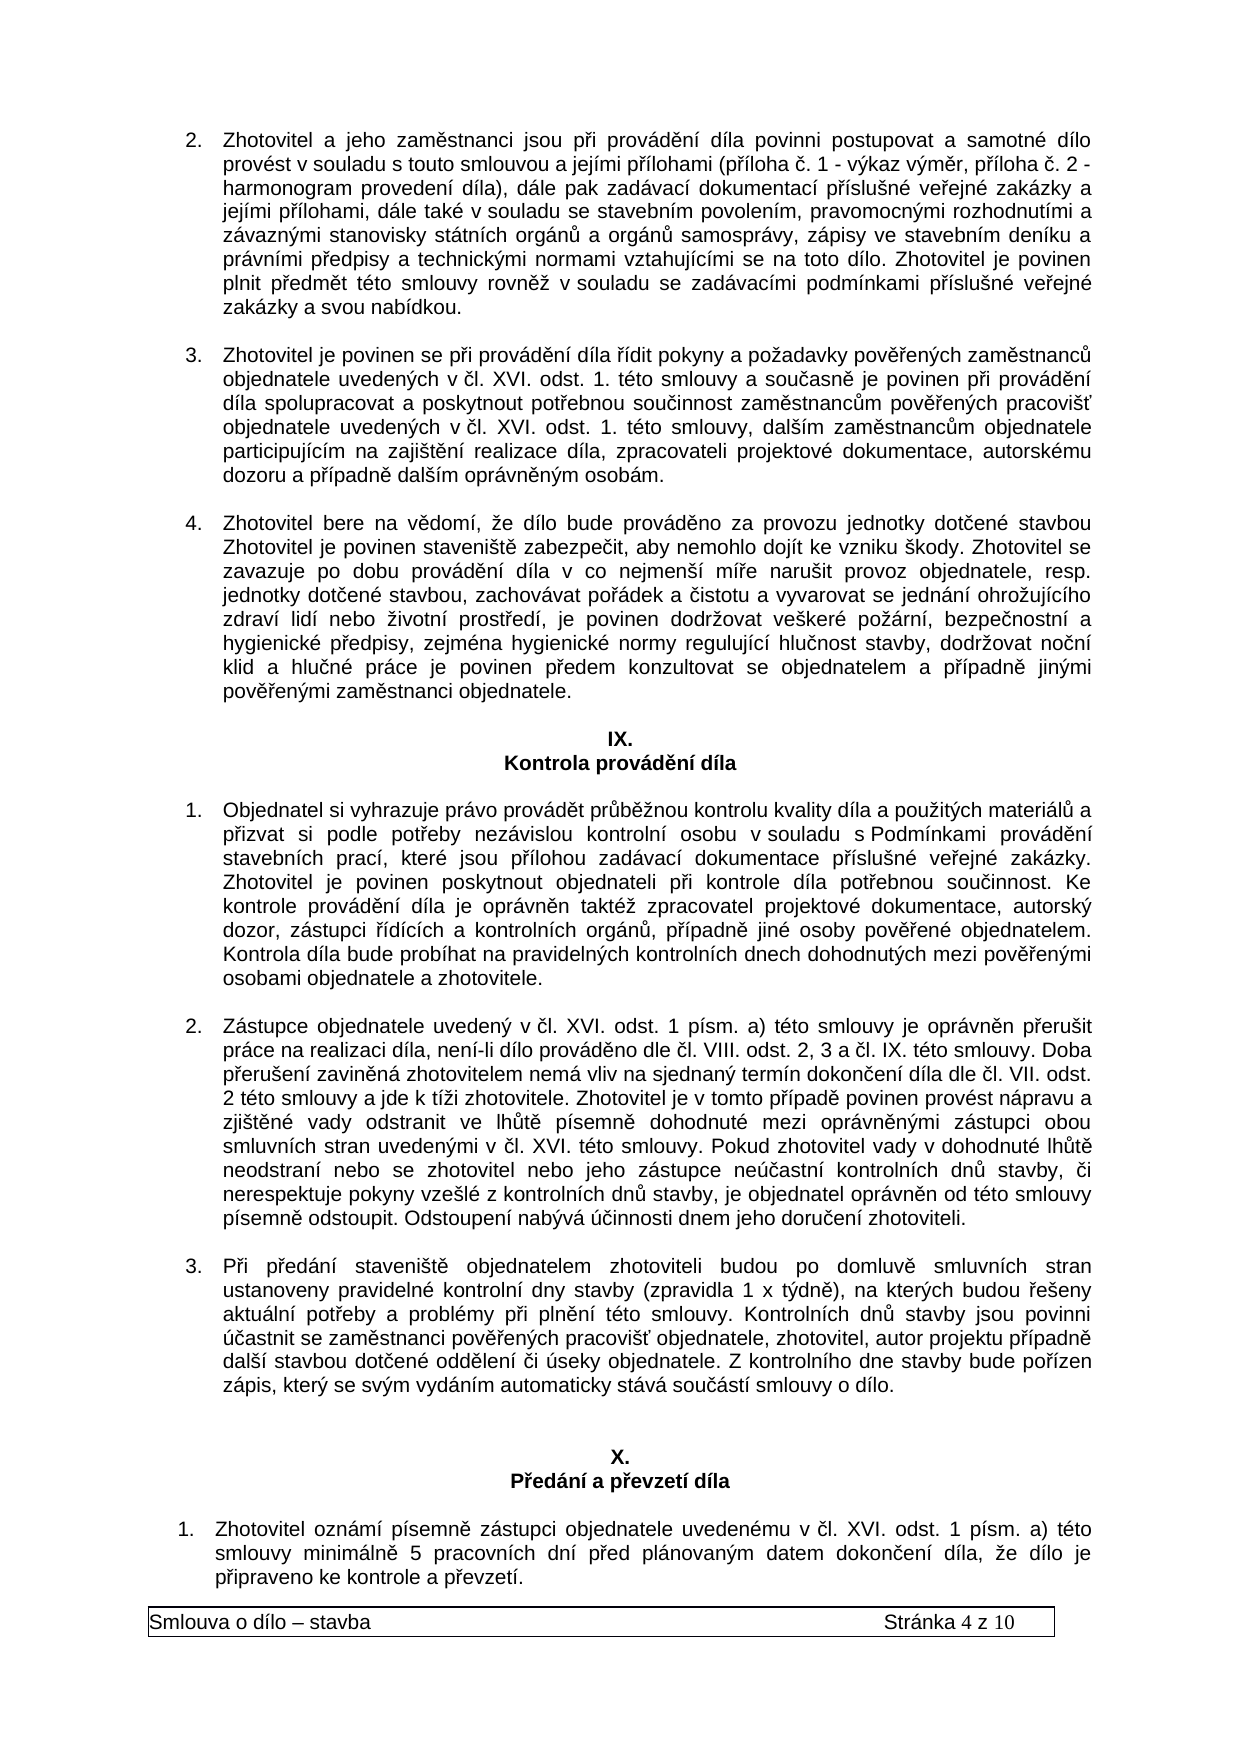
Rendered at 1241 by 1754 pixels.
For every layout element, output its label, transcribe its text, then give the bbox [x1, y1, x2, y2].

text X. [148, 1445, 1093, 1469]
list Zhotovitel oznámí písemně zástupci objednatele uvedenému v čl. XVI. odst. 1 písm. a) této smlouvy minimálně 5 pracovních dní před plánovaným datem dokončení díla, že dílo je připraveno ke kontrole a převzetí. [177, 1517, 1093, 1589]
list Zástupce objednatele uvedený v čl. XVI. odst. 1 písm. a) této smlouvy je oprávněn přerušit práce na realizaci díla, není-li dílo prováděno dle čl. VIII. odst. 2, 3 a čl. IX. této smlouvy. Doba přerušení zaviněná zhotovitelem nemá vliv na sjednaný termín dokončení díla dle čl. VII. odst. 2 této smlouvy a jde k tíži zhotovitele. Zhotovitel je v tomto případě povinen provést nápravu a zjištěné vady odstranit ve lhůtě písemně dohodnuté mezi oprávněnými zástupci obou smluvních stran uvedenými v čl. XVI. této smlouvy. Pokud zhotovitel vady v dohodnuté lhůtě neodstraní nebo se zhotovitel nebo jeho zástupce neúčastní kontrolních dnů stavby, či nerespektuje pokyny vzešlé z kontrolních dnů stavby, je objednatel oprávněn od této smlouvy písemně odstoupit. Odstoupení nabývá účinnosti dnem jeho doručení zhotoviteli. [185, 1014, 1093, 1229]
list Při předání staveniště objednatelem zhotoviteli budou po domluvě smluvních stran ustanoveny pravidelné kontrolní dny stavby (zpravidla 1 x týdně), na kterých budou řešeny aktuální potřeby a problémy při plnění této smlouvy. Kontrolních dnů stavby jsou povinni účastnit se zaměstnanci pověřených pracovišť objednatele, zhotovitel, autor projektu případně další stavbou dotčené oddělení či úseky objednatele. Z kontrolního dne stavby bude pořízen zápis, který se svým vydáním automaticky stává součástí smlouvy o dílo. [185, 1253, 1093, 1397]
list Objednatel si vyhrazuje právo provádět průběžnou kontrolu kvality díla a použitých materiálů a přizvat si podle potřeby nezávislou kontrolní osobu v souladu s Podmínkami provádění stavebních prací, které jsou přílohou zadávací dokumentace příslušné veřejné zakázky. Zhotovitel je povinen poskytnout objednateli při kontrole díla potřebnou součinnost. Ke kontrole provádění díla je oprávněn taktéž zpracovatel projektové dokumentace, autorský dozor, zástupci řídících a kontrolních orgánů, případně jiné osoby pověřené objednatelem. Kontrola díla bude probíhat na pravidelných kontrolních dnech dohodnutých mezi pověřenými osobami objednatele a zhotovitele. [185, 798, 1093, 990]
list Zhotovitel je povinen se při provádění díla řídit pokyny a požadavky pověřených zaměstnanců objednatele uvedených v čl. XVI. odst. 1. této smlouvy a současně je povinen při provádění díla spolupracovat a poskytnout potřebnou součinnost zaměstnancům pověřených pracovišť objednatele uvedených v čl. XVI. odst. 1. této smlouvy, dalším zaměstnancům objednatele participujícím na zajištění realizace díla, zpracovateli projektové dokumentace, autorskému dozoru a případně dalším oprávněným osobám. [185, 343, 1093, 487]
text IX. [148, 726, 1093, 750]
list Zhotovitel bere na vědomí, že dílo bude prováděno za provozu jednotky dotčené stavbou Zhotovitel je povinen staveniště zabezpečit, aby nemohlo dojít ke vzniku škody. Zhotovitel se zavazuje po dobu provádění díla v co nejmenší míře narušit provoz objednatele, resp. jednotky dotčené stavbou, zachovávat pořádek a čistotu a vyvarovat se jednání ohrožujícího zdraví lidí nebo životní prostředí, je povinen dodržovat veškeré požární, bezpečnostní a hygienické předpisy, zejména hygienické normy regulující hlučnost stavby, dodržovat noční klid a hlučné práce je povinen předem konzultovat se objednatelem a případně jinými pověřenými zaměstnanci objednatele. [185, 511, 1093, 702]
text Kontrola provádění díla [148, 750, 1093, 774]
subtitle Předání a převzetí díla [148, 1469, 1093, 1493]
list Zhotovitel a jeho zaměstnanci jsou při provádění díla povinni postupovat a samotné dílo provést v souladu s touto smlouvou a jejími přílohami (příloha č. 1 - výkaz výměr, příloha č. 2 - harmonogram provedení díla), dále pak zadávací dokumentací příslušné veřejné zakázky a jejími přílohami, dále také v souladu se stavebním povolením, pravomocnými rozhodnutími a závaznými stanovisky státních orgánů a orgánů samosprávy, zápisy ve stavebním deníku a právními předpisy a technickými normami vztahujícími se na toto dílo. Zhotovitel je povinen plnit předmět této smlouvy rovněž v souladu se zadávacími podmínkami příslušné veřejné zakázky a svou nabídkou. [185, 127, 1093, 319]
